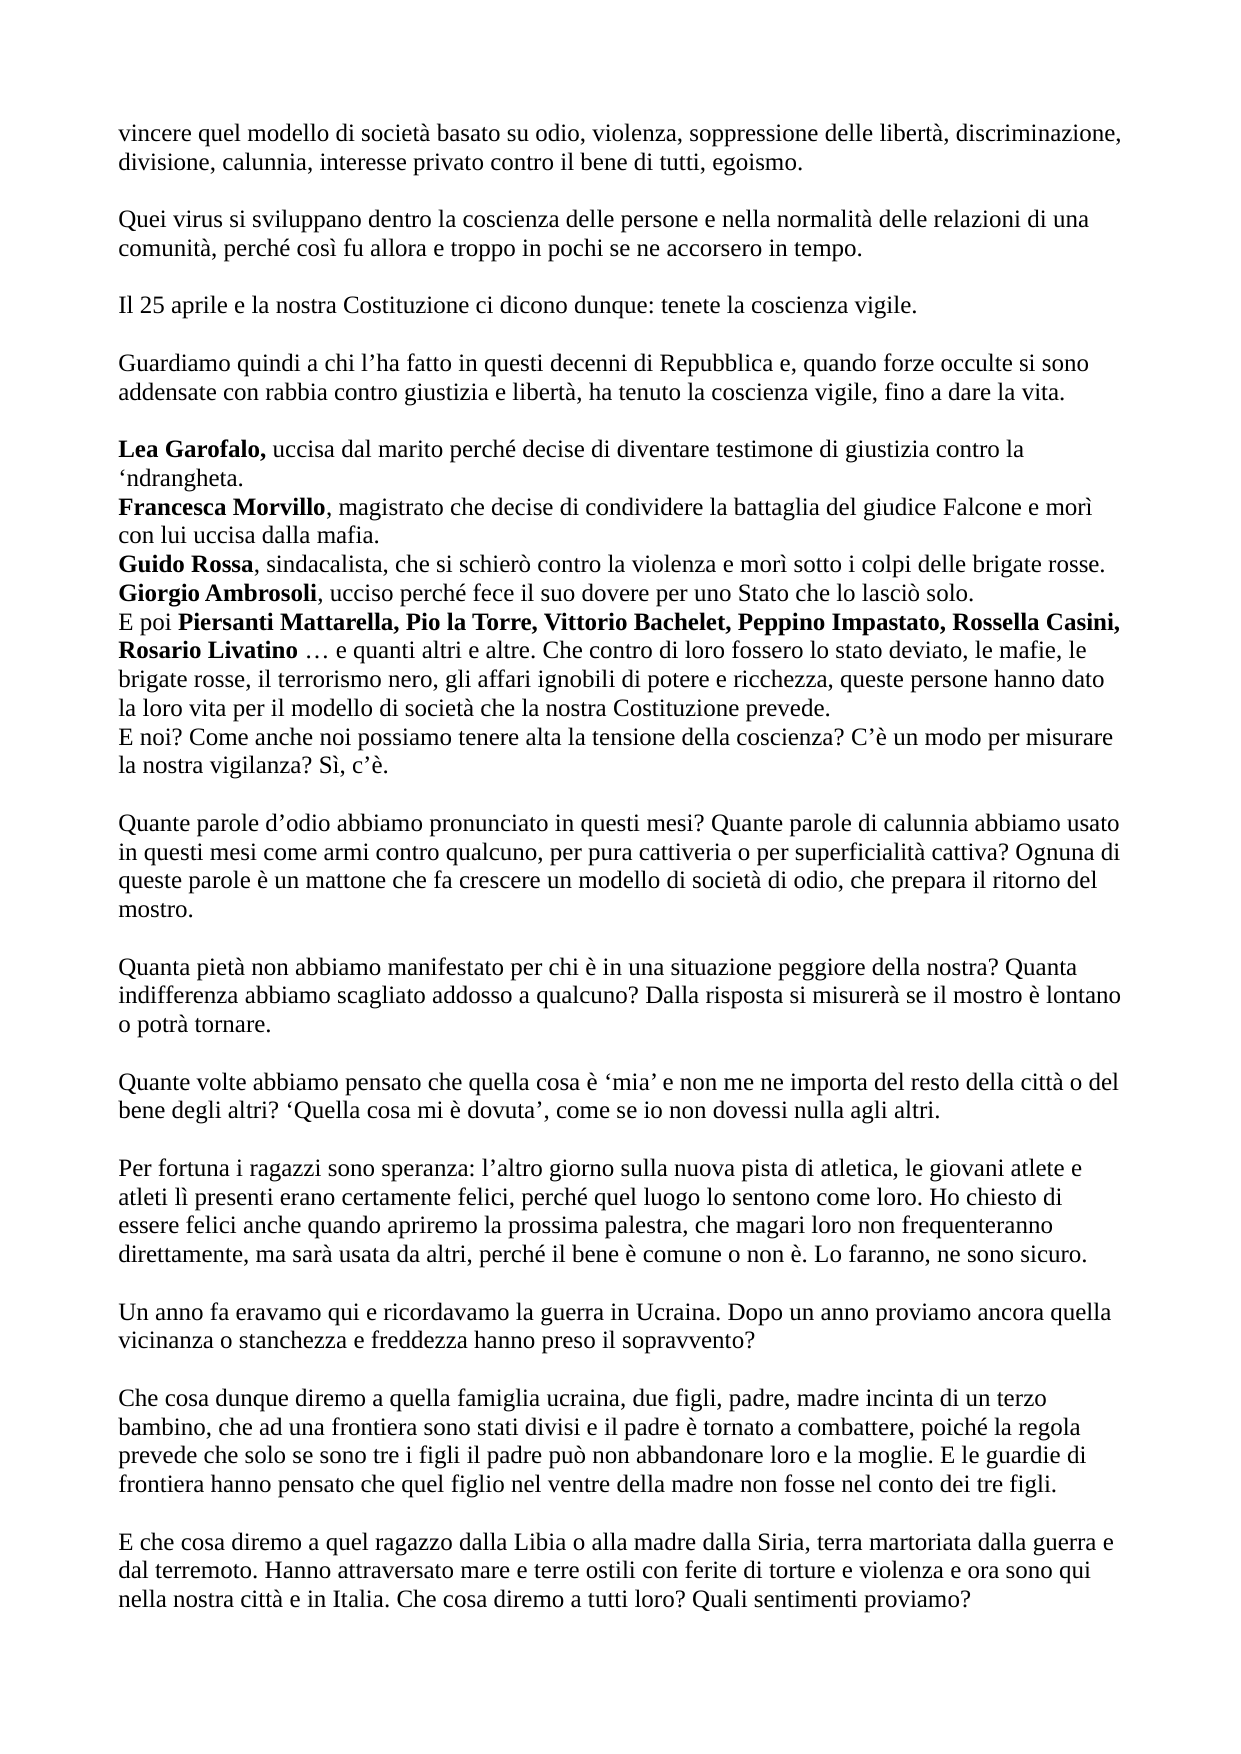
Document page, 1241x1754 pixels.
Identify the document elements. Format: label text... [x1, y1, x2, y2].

text Il 25 aprile e la nostra Costituzione ci dicono dunque: tenete la coscienza vigile. [118, 291, 1122, 319]
text Giorgio Ambrosoli, ucciso perché fece il suo dovere per uno Stato che lo lasciò solo. [118, 578, 1122, 607]
text Guido Rossa, sindacalista, che si schierò contro la violenza e morì sotto i colpi delle brigate rosse. [118, 549, 1122, 578]
text Quei virus si sviluppano dentro la coscienza delle persone e nella normalità delle relazioni di una comunità, perché così fu allora e troppo in pochi se ne accorsero in tempo. [118, 204, 1122, 262]
text vincere quel modello di società basato su odio, violenza, soppressione delle libertà, discriminazione, divisione, calunnia, interesse privato contro il bene di tutti, egoismo. [118, 118, 1122, 176]
text E che cosa diremo a quel ragazzo dalla Libia o alla madre dalla Siria, terra martoriata dalla guerra e dal terremoto. Hanno attraversato mare e terre ostili con ferite di torture e violenza e ora sono qui nella nostra città e in Italia. Che cosa diremo a tutti loro? Quali sentimenti proviamo? [118, 1527, 1122, 1613]
text E noi? Come anche noi possiamo tenere alta la tensione della coscienza? C’è un modo per misurare la nostra vigilanza? Sì, c’è. [118, 722, 1122, 779]
text Quante volte abbiamo pensato che quella cosa è ‘mia’ e non me ne importa del resto della città o del bene degli altri? ‘Quella cosa mi è dovuta’, come se io non dovessi nulla agli altri. [118, 1067, 1122, 1124]
text Un anno fa eravamo qui e ricordavamo la guerra in Ucraina. Dopo un anno proviamo ancora quella vicinanza o stanchezza e freddezza hanno preso il sopravvento? [118, 1297, 1122, 1354]
text Francesca Morvillo, magistrato che decise di condividere la battaglia del giudice Falcone e morì con lui uccisa dalla mafia. [118, 492, 1122, 549]
text E poi Piersanti Mattarella, Pio la Torre, Vittorio Bachelet, Peppino Impastato, Rossella Casini, Rosario Livatino … e quanti altri e altre. Che contro di loro fossero lo stato deviato, le mafie, le brigate rosse, il terrorismo nero, gli affari ignobili di potere e ricchezza, queste persone hanno dato la loro vita per il modello di società che la nostra Costituzione prevede. [118, 607, 1122, 722]
text Lea Garofalo, uccisa dal marito perché decise di diventare testimone di giustizia contro la ‘ndrangheta. [118, 434, 1122, 492]
text Per fortuna i ragazzi sono speranza: l’altro giorno sulla nuova pista di atletica, le giovani atlete e atleti lì presenti erano certamente felici, perché quel luogo lo sentono come loro. Ho chiesto di essere felici anche quando apriremo la prossima palestra, che magari loro non frequenteranno direttamente, ma sarà usata da altri, perché il bene è comune o non è. Lo faranno, ne sono sicuro. [118, 1153, 1122, 1268]
text Che cosa dunque diremo a quella famiglia ucraina, due figli, padre, madre incinta di un terzo bambino, che ad una frontiera sono stati divisi e il padre è tornato a combattere, poiché la regola prevede che solo se sono tre i figli il padre può non abbandonare loro e la moglie. E le guardie di frontiera hanno pensato che quel figlio nel ventre della madre non fosse nel conto dei tre figli. [118, 1383, 1122, 1498]
text Guardiamo quindi a chi l’ha fatto in questi decenni di Repubblica e, quando forze occulte si sono addensate con rabbia contro giustizia e libertà, ha tenuto la coscienza vigile, fino a dare la vita. [118, 348, 1122, 406]
text Quanta pietà non abbiamo manifestato per chi è in una situazione peggiore della nostra? Quanta indifferenza abbiamo scagliato addosso a qualcuno? Dalla risposta si misurerà se il mostro è lontano o potrà tornare. [118, 952, 1122, 1038]
text Quante parole d’odio abbiamo pronunciato in questi mesi? Quante parole di calunnia abbiamo usato in questi mesi come armi contro qualcuno, per pura cattiveria o per superficialità cattiva? Ognuna di queste parole è un mattone che fa crescere un modello di società di odio, che prepara il ritorno del mostro. [118, 808, 1122, 923]
